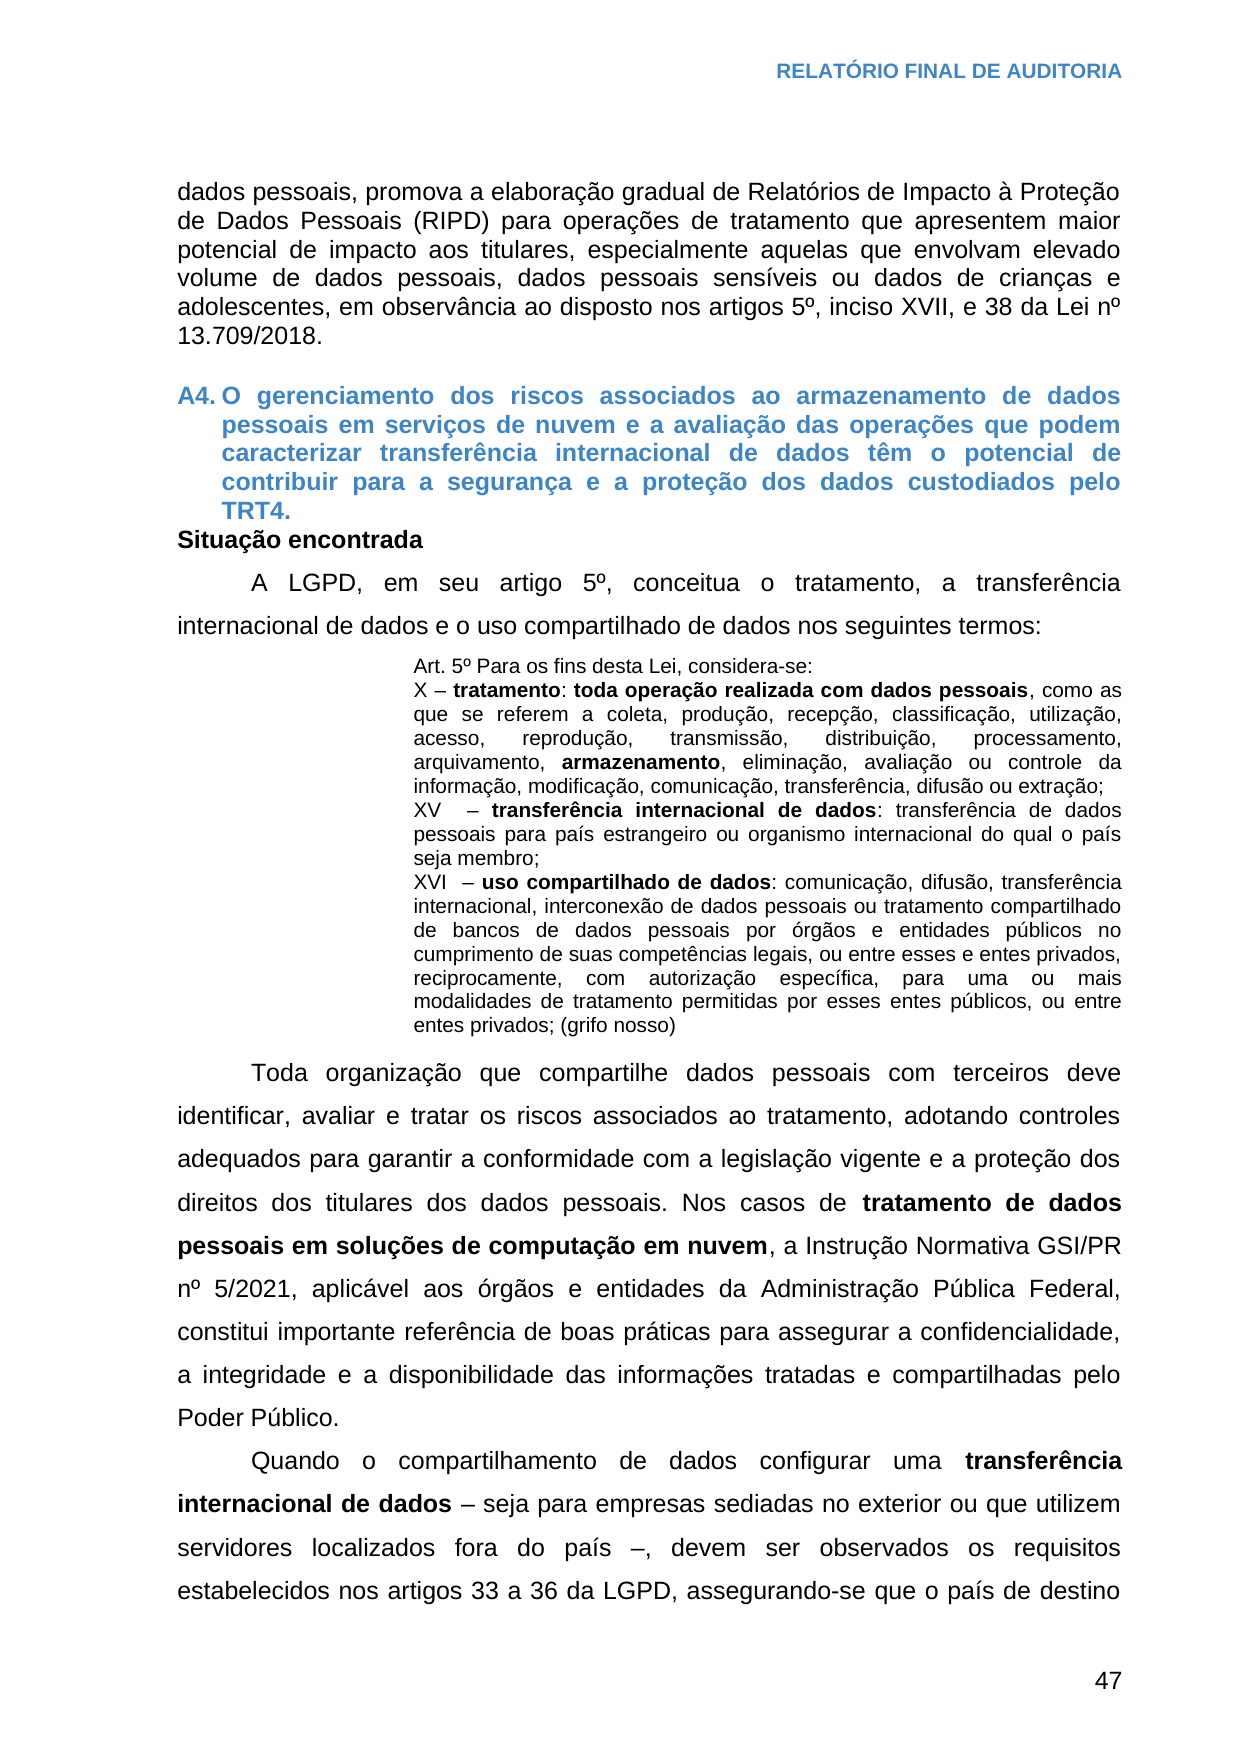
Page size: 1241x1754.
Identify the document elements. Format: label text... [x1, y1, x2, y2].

text Art. 5º Para os fins desta Lei, considera-se: [413, 654, 1122, 678]
text A LGPD, em seu artigo 5º, conceitua o tratamento, a transferência internacional de dados e o uso compartilhado de dados nos seguintes termos: [177, 568, 1122, 639]
text Situação encontrada [177, 524, 1122, 553]
text Toda organização que compartilhe dados pessoais com terceiros deve identificar, avaliar e tratar os riscos associados ao tratamento, adotando controles adequados para garantir a conformidade com a legislação vigente e a proteção dos direitos dos titulares dos dados pessoais. Nos casos de tratamento de dados pessoais em soluções de computação em nuvem, a Instrução Normativa GSI/PR nº 5/2021, aplicável aos órgãos e entidades da Administração Pública Federal, constitui importante referência de boas práticas para assegurar a confidencialidade, a integridade e a disponibilidade das informações tratadas e compartilhadas pelo Poder Público. [177, 1058, 1122, 1432]
text X – tratamento: toda operação realizada com dados pessoais, como as que se referem a coleta, produção, recepção, classificação, utilização, acesso, reprodução, transmissão, distribuição, processamento, arquivamento, armazenamento, eliminação, avaliação ou controle da informação, modificação, comunicação, transferência, difusão ou extração; [413, 678, 1122, 798]
text XV – transferência internacional de dados: transferência de dados pessoais para país estrangeiro ou organismo internacional do qual o país seja membro; [413, 798, 1122, 869]
subtitle O gerenciamento dos riscos associados ao armazenamento de dados pessoais em serviços de nuvem e a avaliação das operações que podem caracterizar transferência internacional de dados têm o potencial de contribuir para a segurança e a proteção dos dados custodiados pelo TRT4. [177, 381, 1122, 524]
text XVI – uso compartilhado de dados: comunicação, difusão, transferência internacional, interconexão de dados pessoais ou tratamento compartilhado de bancos de dados pessoais por órgãos e entidades públicos no cumprimento de suas competências legais, ou entre esses e entes privados, reciprocamente, com autorização específica, para uma ou mais modalidades de tratamento permitidas por esses entes públicos, ou entre entes privados; (grifo nosso) [413, 869, 1122, 1037]
text dados pessoais, promova a elaboração gradual de Relatórios de Impacto à Proteção de Dados Pessoais (RIPD) para operações de tratamento que apresentem maior potencial de impacto aos titulares, especialmente aquelas que envolvam elevado volume de dados pessoais, dados pessoais sensíveis ou dados de crianças e adolescentes, em observância ao disposto nos artigos 5º, inciso XVII, e 38 da Lei nº 13.709/2018. [177, 177, 1122, 349]
text Quando o compartilhamento de dados configurar uma transferência internacional de dados – seja para empresas sediadas no exterior ou que utilizem servidores localizados fora do país –, devem ser observados os requisitos estabelecidos nos artigos 33 a 36 da LGPD, assegurando-se que o país de destino [177, 1446, 1122, 1604]
